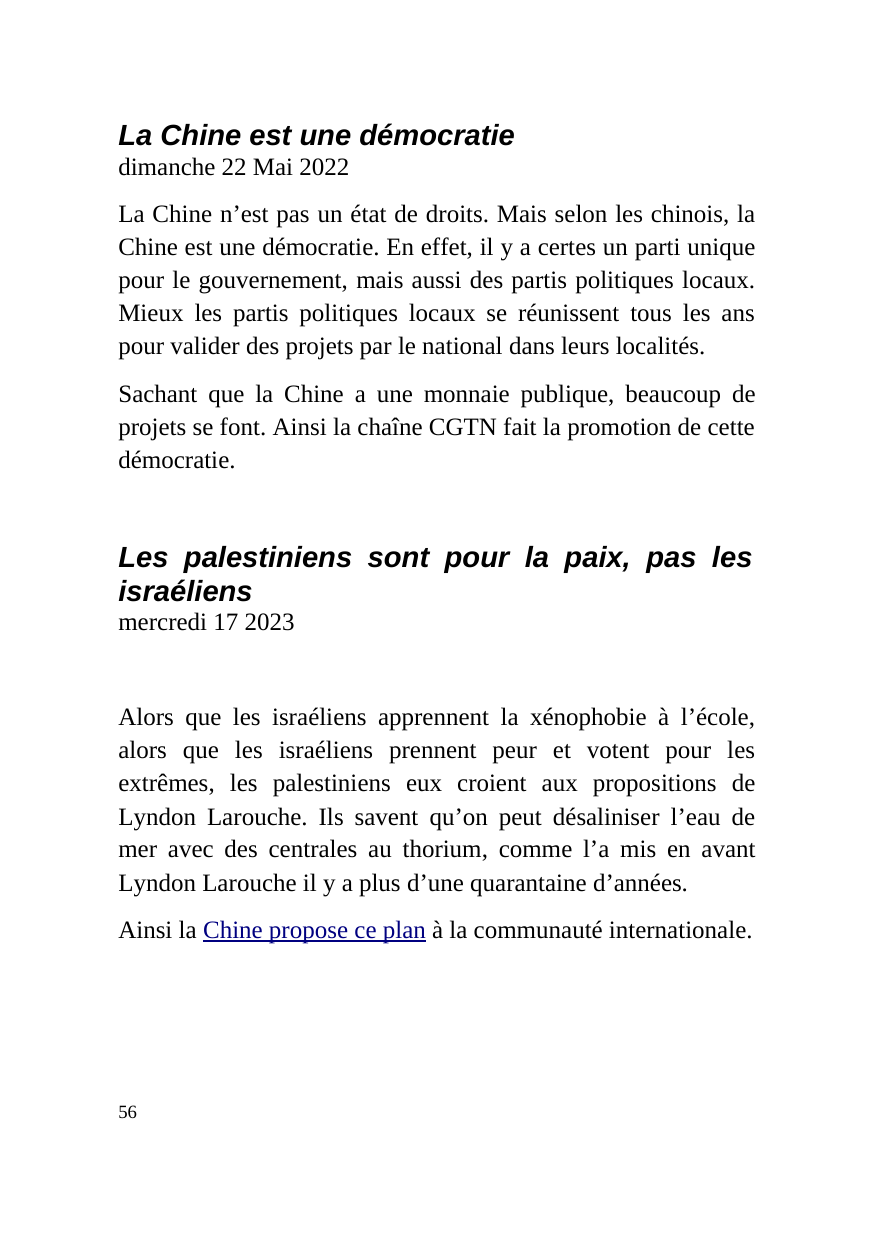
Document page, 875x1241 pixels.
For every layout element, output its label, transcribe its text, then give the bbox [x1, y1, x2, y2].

text dimanche 22 Mai 2022 [118, 152, 756, 180]
subtitle La Chine est une démocratie [118, 118, 756, 152]
text Ainsi la Chine propose ce plan à la communauté internationale. [118, 915, 756, 944]
text Alors que les israéliens apprennent la xénophobie à l’école, alors que les israéliens prennent peur et votent pour les extrêmes, les palestiniens eux croient aux propositions de Lyndon Larouche. Ils savent qu’on peut désaliniser l’eau de mer avec des centrales au thorium, comme l’a mis en avant Lyndon Larouche il y a plus d’une quarantaine d’années. [118, 702, 756, 896]
text mercredi 17 2023 [118, 607, 756, 636]
text Sachant que la Chine a une monnaie publique, beaucoup de projets se font. Ainsi la chaîne CGTN fait la promotion de cette démocratie. [118, 379, 756, 474]
text La Chine n’est pas un état de droits. Mais selon les chinois, la Chine est une démocratie. En effet, il y a certes un parti unique pour le gouvernement, mais aussi des partis politiques locaux. Mieux les partis politiques locaux se réunissent tous les ans pour valider des projets par le national dans leurs localités. [118, 199, 756, 360]
subtitle Les palestiniens sont pour la paix, pas les israéliens [118, 540, 756, 607]
